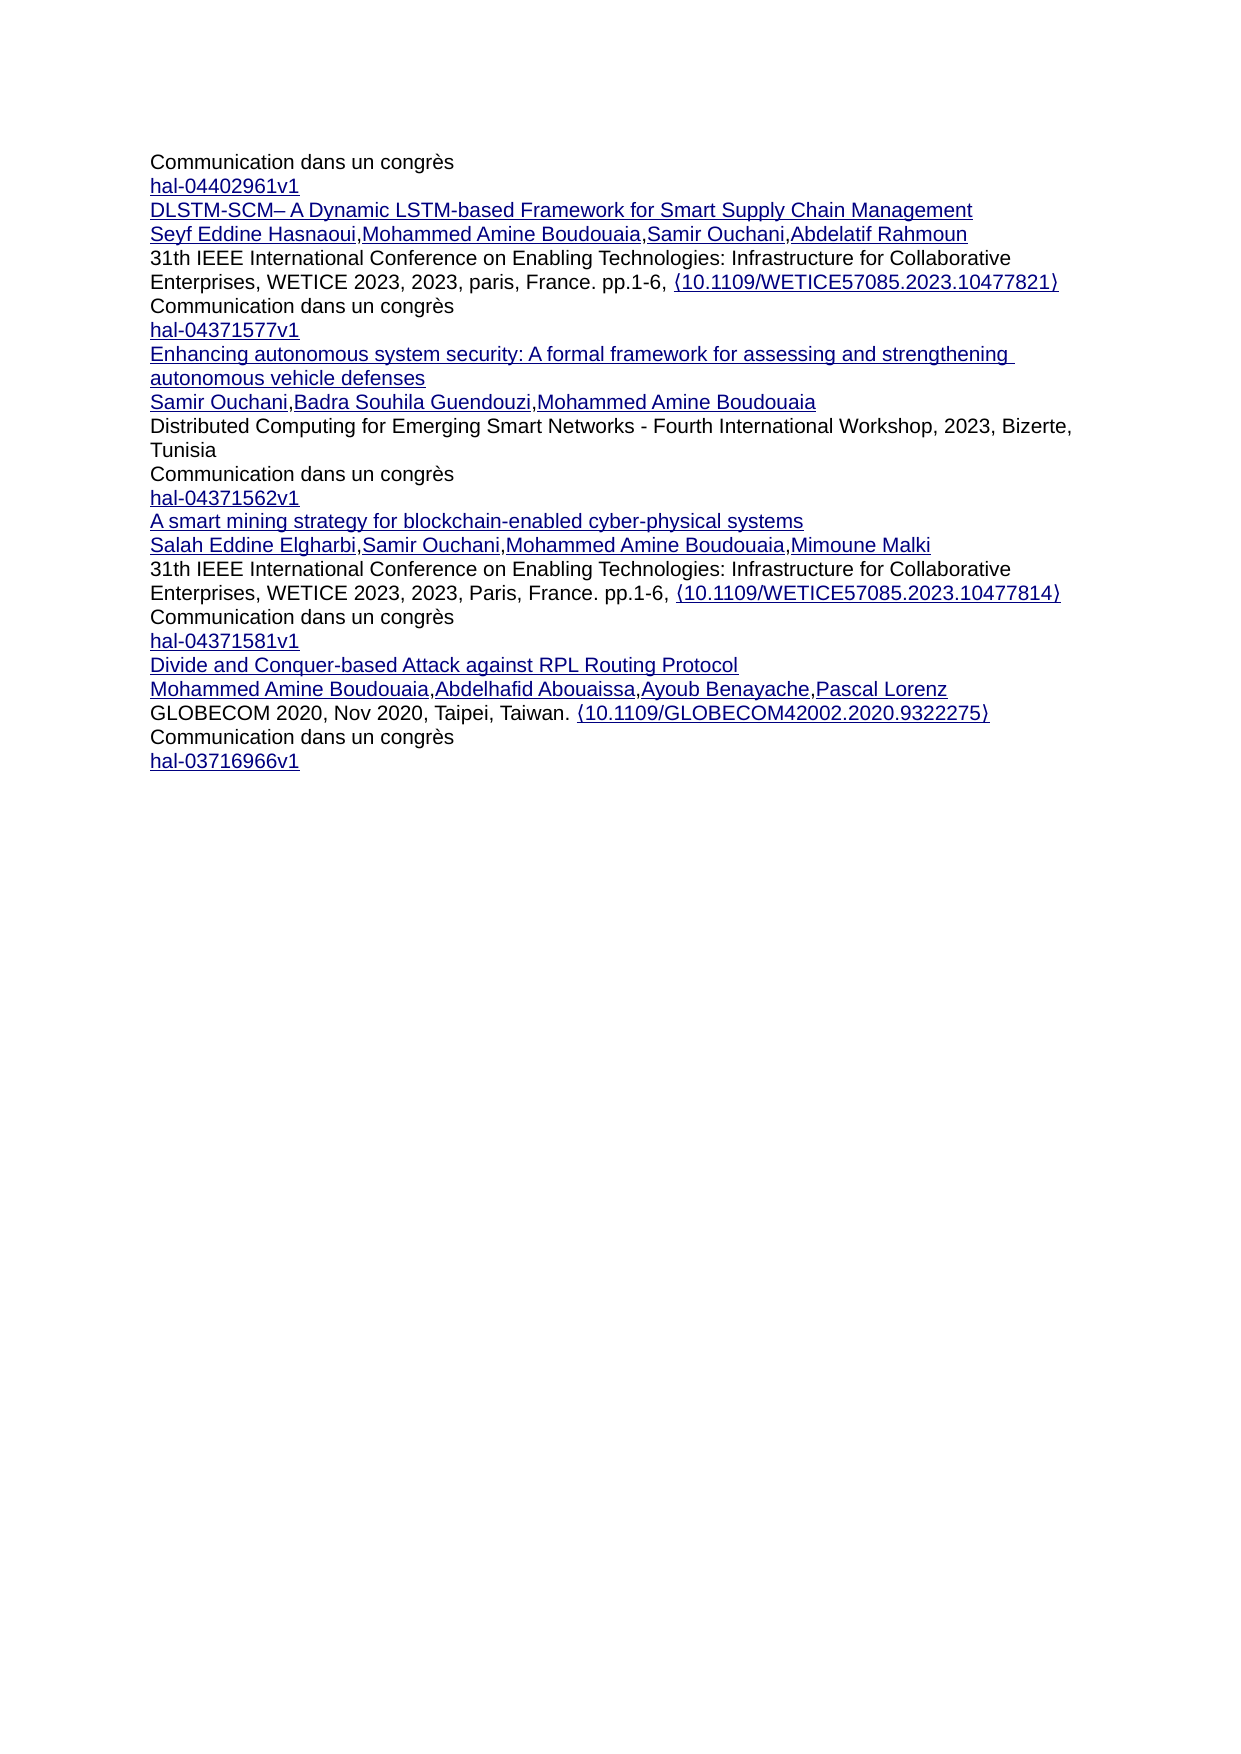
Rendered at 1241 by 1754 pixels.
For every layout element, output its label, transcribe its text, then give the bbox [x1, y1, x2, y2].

table_cell Enhancing autonomous system security: A formal framework for assessing and strengthening autonomous vehicle defenses Samir Ouchani,Badra Souhila Guendouzi,Mohammed Amine Boudouaia Distributed Computing for Emerging Smart Networks - Fourth International Workshop, 2023, Bizerte, Tunisia Communication dans un congrès hal-04371562v1 [150, 342, 1090, 509]
table_cell Divide and Conquer-based Attack against RPL Routing Protocol Mohammed Amine Boudouaia,Abdelhafid Abouaissa,Ayoub Benayache,Pascal Lorenz GLOBECOM 2020, Nov 2020, Taipei, Taiwan. ⟨10.1109/GLOBECOM42002.2020.9322275⟩ Communication dans un congrès hal-03716966v1 [150, 653, 1090, 773]
table_cell Supply Chain 5.0: Vision, Challenges, and Perspectives Mohammed Amine Boudouaia,Samir Ouchani,Saeed Mian Qaisar,Abdulaziz Almaktoom The 21th International Learning and Technology Conference, Jan 2024, Jeddah, Saudi Arabia. pp.203-208, ⟨10.1109/LT60077.2024.10469476⟩ Communication dans un congrès hal-04402961v1 [150, 150, 1090, 198]
table_cell DLSTM-SCM– A Dynamic LSTM-based Framework for Smart Supply Chain Management Seyf Eddine Hasnaoui,Mohammed Amine Boudouaia,Samir Ouchani,Abdelatif Rahmoun 31th IEEE International Conference on Enabling Technologies: Infrastructure for Collaborative Enterprises, WETICE 2023, 2023, paris, France. pp.1-6, ⟨10.1109/WETICE57085.2023.10477821⟩ Communication dans un congrès hal-04371577v1 [150, 198, 1090, 342]
table_cell A smart mining strategy for blockchain-enabled cyber-physical systems Salah Eddine Elgharbi,Samir Ouchani,Mohammed Amine Boudouaia,Mimoune Malki 31th IEEE International Conference on Enabling Technologies: Infrastructure for Collaborative Enterprises, WETICE 2023, 2023, Paris, France. pp.1-6, ⟨10.1109/WETICE57085.2023.10477814⟩ Communication dans un congrès hal-04371581v1 [150, 509, 1090, 653]
